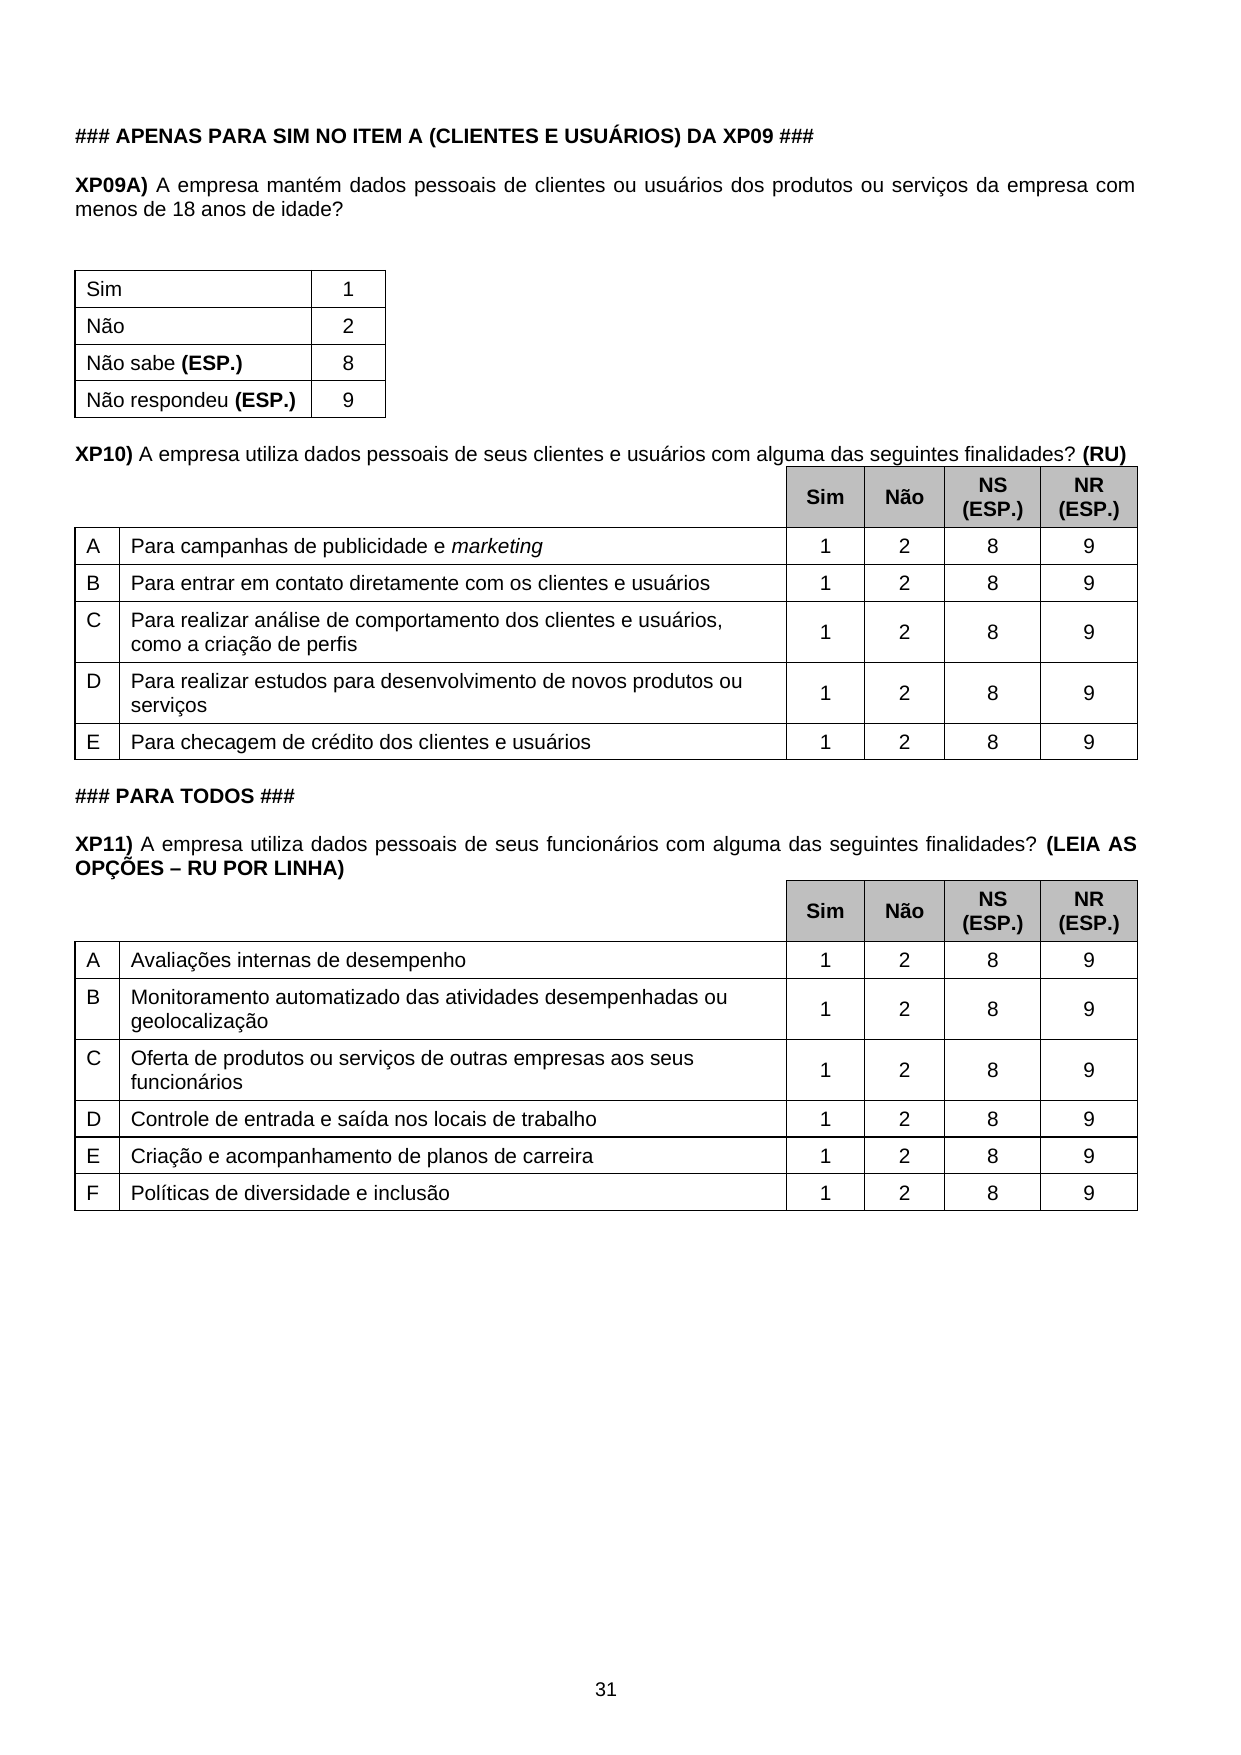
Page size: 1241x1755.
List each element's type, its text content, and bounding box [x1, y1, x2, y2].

table_cell C [76, 1040, 119, 1099]
table_cell B [76, 979, 119, 1039]
table_cell 8 [945, 1040, 1040, 1099]
table_cell 9 [1041, 528, 1137, 564]
table_cell 9 [1041, 663, 1137, 722]
table_cell 8 [945, 565, 1040, 601]
table_header NR (ESP.) [1041, 467, 1137, 527]
table_cell 2 [865, 1174, 944, 1210]
table_cell 1 [787, 724, 864, 759]
table_cell Criação e acompanhamento de planos de carreira [120, 1138, 786, 1173]
table_cell Para entrar em contato diretamente com os clientes e usuários [120, 565, 786, 601]
table_cell 1 [787, 1138, 864, 1173]
table_cell Para realizar estudos para desenvolvimento de novos produtos ou serviços [120, 663, 786, 722]
table_cell 8 [945, 1174, 1040, 1210]
table_cell A [76, 528, 119, 564]
table_cell 9 [1041, 602, 1137, 662]
table_cell 8 [945, 663, 1040, 722]
table_cell Políticas de diversidade e inclusão [120, 1174, 786, 1210]
text XP10) A empresa utiliza dados pessoais de seus clientes e usuários com alguma das seguintes finalidades? (RU) [75, 442, 1137, 466]
table_cell 2 [865, 565, 944, 601]
table_header [75, 880, 119, 941]
table_cell 2 [865, 942, 944, 978]
table_cell 2 [865, 528, 944, 564]
table_cell 2 [865, 724, 944, 759]
table_cell 1 [787, 602, 864, 662]
text XP11) A empresa utiliza dados pessoais de seus funcionários com alguma das seguintes finalidades? (LEIA AS OPÇÕES – RU POR LINHA) [75, 832, 1137, 880]
table_cell D [76, 663, 119, 722]
table_cell 1 [787, 1040, 864, 1099]
table_cell 8 [945, 1138, 1040, 1173]
table_header NS (ESP.) [945, 881, 1040, 941]
table_cell Oferta de produtos ou serviços de outras empresas aos seus funcionários [120, 1040, 786, 1099]
table_cell 9 [1041, 565, 1137, 601]
table_cell 8 [945, 602, 1040, 662]
table_header [119, 880, 786, 941]
table_cell Para realizar análise de comportamento dos clientes e usuários, como a criação de perfis [120, 602, 786, 662]
table_cell 1 [787, 663, 864, 722]
table_cell 1 [787, 1101, 864, 1136]
table_cell 2 [865, 663, 944, 722]
table_cell Não sabe (ESP.) [76, 345, 311, 380]
table_cell 8 [945, 1101, 1040, 1136]
table_header [119, 466, 786, 527]
table_cell Monitoramento automatizado das atividades desempenhadas ou geolocalização [120, 979, 786, 1039]
table_cell 9 [1041, 1174, 1137, 1210]
table_cell F [76, 1174, 119, 1210]
text ### APENAS PARA SIM NO ITEM A (CLIENTES E USUÁRIOS) DA XP09 ### [75, 124, 1137, 148]
table_cell D [76, 1101, 119, 1136]
table_cell Não respondeu (ESP.) [76, 381, 311, 417]
table_cell 1 [787, 1174, 864, 1210]
table_cell 2 [865, 602, 944, 662]
table_cell A [76, 942, 119, 978]
table_cell Para checagem de crédito dos clientes e usuários [120, 724, 786, 759]
table_cell Avaliações internas de desempenho [120, 942, 786, 978]
table_cell 1 [787, 942, 864, 978]
table_cell 9 [1041, 942, 1137, 978]
table_header Sim [787, 467, 864, 527]
table_cell 1 [787, 528, 864, 564]
table_cell 2 [865, 1040, 944, 1099]
table_cell 9 [1041, 1040, 1137, 1099]
table_header Não [865, 881, 944, 941]
table_cell 8 [945, 979, 1040, 1039]
table_cell 8 [312, 345, 385, 380]
table_cell C [76, 602, 119, 662]
table_cell 2 [865, 1138, 944, 1173]
text XP09A) A empresa mantém dados pessoais de clientes ou usuários dos produtos ou serviços da empresa com menos de 18 anos de idade? [75, 173, 1137, 221]
table_header NS (ESP.) [945, 467, 1040, 527]
table_header Não [865, 467, 944, 527]
table_cell Não [76, 308, 311, 343]
table_cell E [76, 1138, 119, 1173]
table_cell 1 [787, 979, 864, 1039]
table_header 1 [312, 271, 385, 307]
table_header [75, 466, 119, 527]
table_cell 9 [1041, 979, 1137, 1039]
table_header Sim [787, 881, 864, 941]
table_cell 9 [1041, 724, 1137, 759]
table_cell 2 [312, 308, 385, 343]
table_cell 8 [945, 942, 1040, 978]
table_cell 2 [865, 979, 944, 1039]
table_cell B [76, 565, 119, 601]
table_cell 9 [1041, 1101, 1137, 1136]
table_cell 2 [865, 1101, 944, 1136]
table_cell 8 [945, 528, 1040, 564]
table_header NR (ESP.) [1041, 881, 1137, 941]
table_cell Controle de entrada e saída nos locais de trabalho [120, 1101, 786, 1136]
text ### PARA TODOS ### [75, 784, 1137, 808]
table_cell 9 [1041, 1138, 1137, 1173]
table_header Sim [76, 271, 311, 307]
table_cell 9 [312, 381, 385, 417]
table_cell 8 [945, 724, 1040, 759]
table_cell 1 [787, 565, 864, 601]
table_cell Para campanhas de publicidade e marketing [120, 528, 786, 564]
table_cell E [76, 724, 119, 759]
